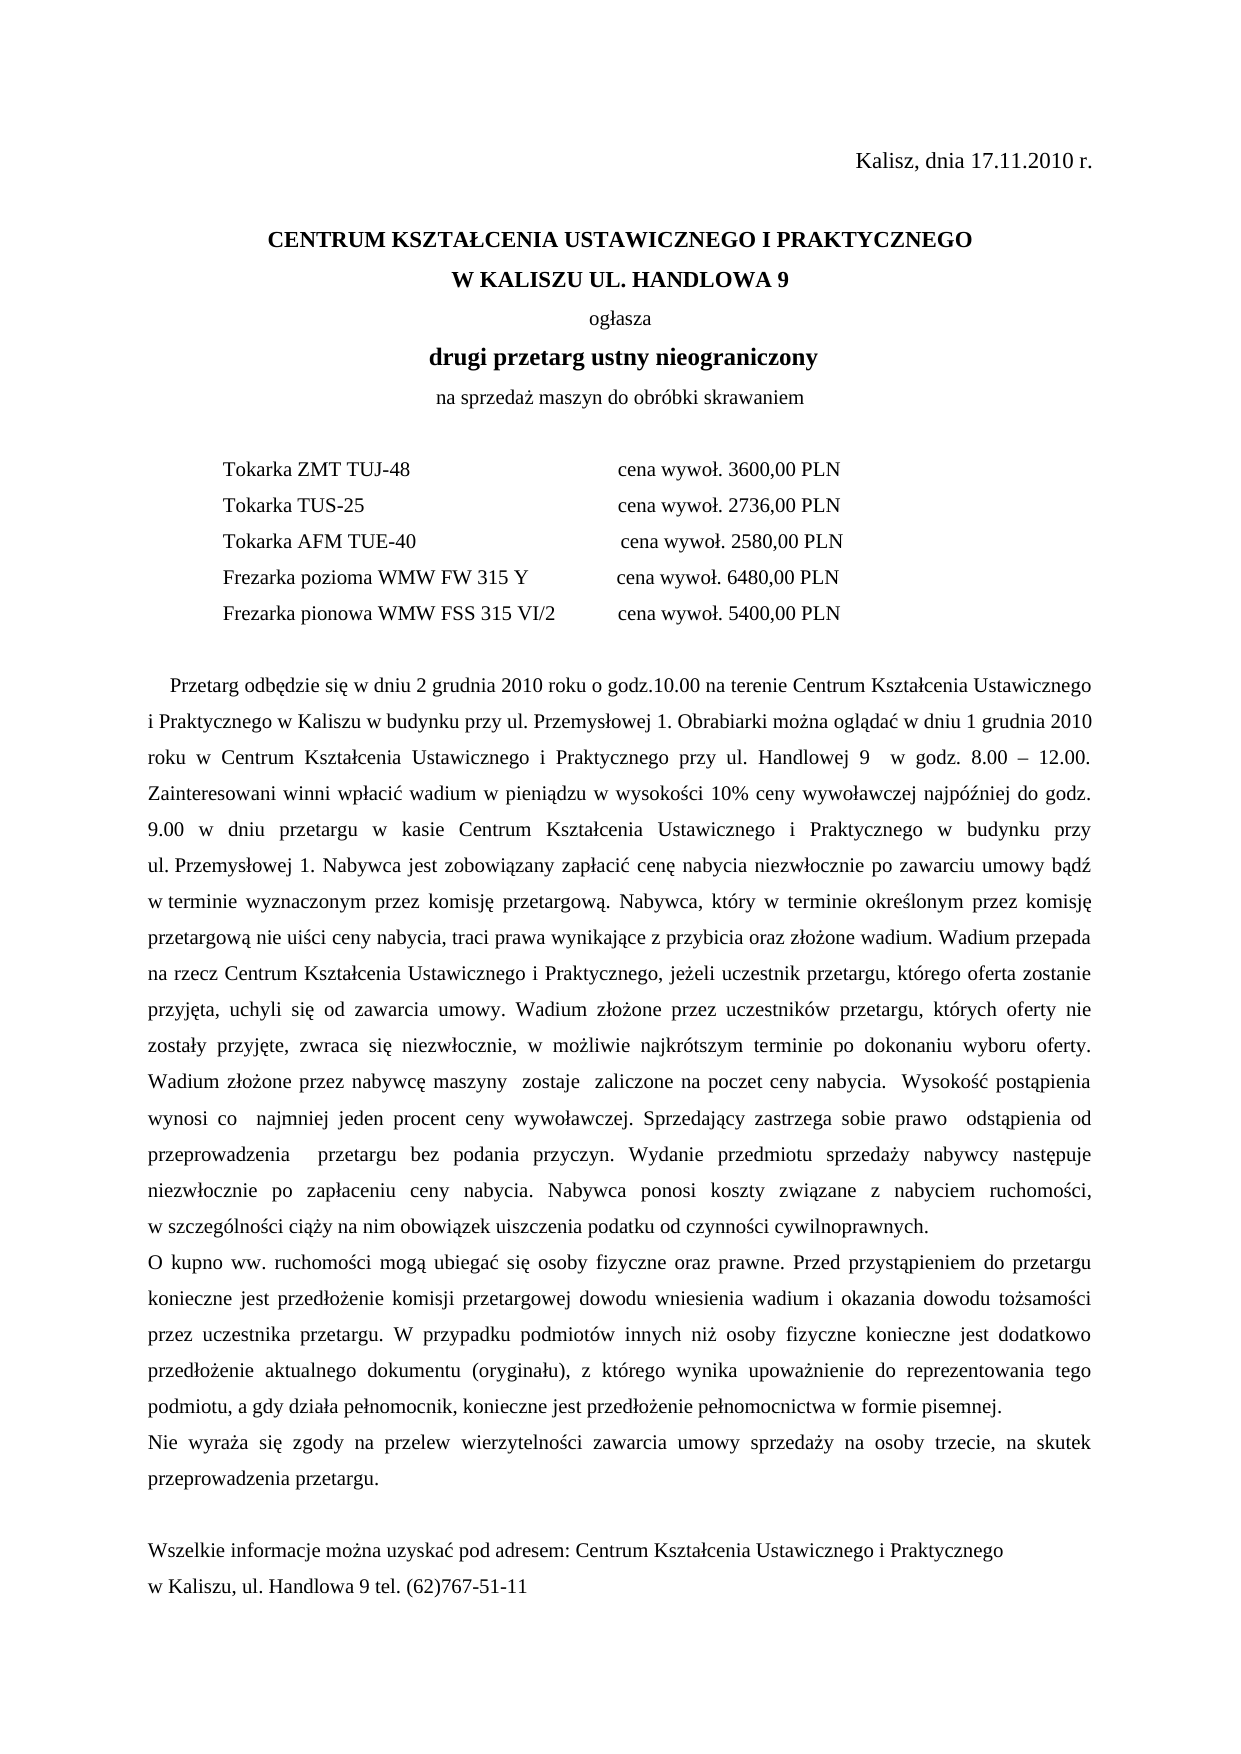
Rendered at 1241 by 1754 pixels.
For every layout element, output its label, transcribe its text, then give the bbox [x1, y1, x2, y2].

text Wszelkie informacje można uzyskać pod adresem: Centrum Kształcenia Ustawicznego i Praktycznego w Kaliszu, ul. Handlowa 9 tel. (62)767-51-11 [148, 1538, 1093, 1598]
list Tokarka ZMT TUJ-48 cena wywoł. 3600,00 PLN [223, 457, 1093, 481]
text na sprzedaż maszyn do obróbki skrawaniem [148, 385, 1093, 409]
list Tokarka AFM TUE-40 cena wywoł. 2580,00 PLN [223, 529, 1093, 553]
text W KALISZU UL. HANDLOWA 9 [148, 266, 1093, 292]
text O kupno ww. ruchomości mogą ubiegać się osoby fizyczne oraz prawne. Przed przystąpieniem do przetargu konieczne jest przedłożenie komisji przetargowej dowodu wniesienia wadium i okazania dowodu tożsamości przez uczestnika przetargu. W przypadku podmiotów innych niż osoby fizyczne konieczne jest dodatkowo przedłożenie aktualnego dokumentu (oryginału), z którego wynika upoważnienie do reprezentowania tego podmiotu, a gdy działa pełnomocnik, konieczne jest przedłożenie pełnomocnictwa w formie pisemnej. [148, 1250, 1093, 1418]
text CENTRUM KSZTAŁCENIA USTAWICZNEGO I PRAKTYCZNEGO [148, 227, 1093, 253]
list Frezarka pionowa WMW FSS 315 VI/2 cena wywoł. 5400,00 PLN [223, 601, 1093, 625]
text drugi przetarg ustny nieograniczony [148, 342, 1093, 370]
list Tokarka TUS-25 cena wywoł. 2736,00 PLN [223, 493, 1093, 517]
list Frezarka pozioma WMW FW 315 Y cena wywoł. 6480,00 PLN [223, 565, 1093, 589]
text Nie wyraża się zgody na przelew wierzytelności zawarcia umowy sprzedaży na osoby trzecie, na skutek przeprowadzenia przetargu. [148, 1430, 1093, 1490]
text Przetarg odbędzie się w dniu 2 grudnia 2010 roku o godz.10.00 na terenie Centrum Kształcenia Ustawicznego i Praktycznego w Kaliszu w budynku przy ul. Przemysłowej 1. Obrabiarki można oglądać w dniu 1 grudnia 2010 roku w Centrum Kształcenia Ustawicznego i Praktycznego przy ul. Handlowej 9 w godz. 8.00 – 12.00. Zainteresowani winni wpłacić wadium w pieniądzu w wysokości 10% ceny wywoławczej najpóźniej do godz. 9.00 w dniu przetargu w kasie Centrum Kształcenia Ustawicznego i Praktycznego w budynku przy ul. Przemysłowej 1. Nabywca jest zobowiązany zapłacić cenę nabycia niezwłocznie po zawarciu umowy bądź w terminie wyznaczonym przez komisję przetargową. Nabywca, który w terminie określonym przez komisję przetargową nie uiści ceny nabycia, traci prawa wynikające z przybicia oraz złożone wadium. Wadium przepada na rzecz Centrum Kształcenia Ustawicznego i Praktycznego, jeżeli uczestnik przetargu, którego oferta zostanie przyjęta, uchyli się od zawarcia umowy. Wadium złożone przez uczestników przetargu, których oferty nie zostały przyjęte, zwraca się niezwłocznie, w możliwie najkrótszym terminie po dokonaniu wyboru oferty. Wadium złożone przez nabywcę maszyny zostaje zaliczone na poczet ceny nabycia. Wysokość postąpienia wynosi co najmniej jeden procent ceny wywoławczej. Sprzedający zastrzega sobie prawo odstąpienia od przeprowadzenia przetargu bez podania przyczyn. Wydanie przedmiotu sprzedaży nabywcy następuje niezwłocznie po zapłaceniu ceny nabycia. Nabywca ponosi koszty związane z nabyciem ruchomości, w szczególności ciąży na nim obowiązek uiszczenia podatku od czynności cywilnoprawnych. [148, 673, 1093, 1238]
text Kalisz, dnia 17.11.2010 r. [148, 148, 1093, 174]
text ogłasza [148, 306, 1093, 329]
